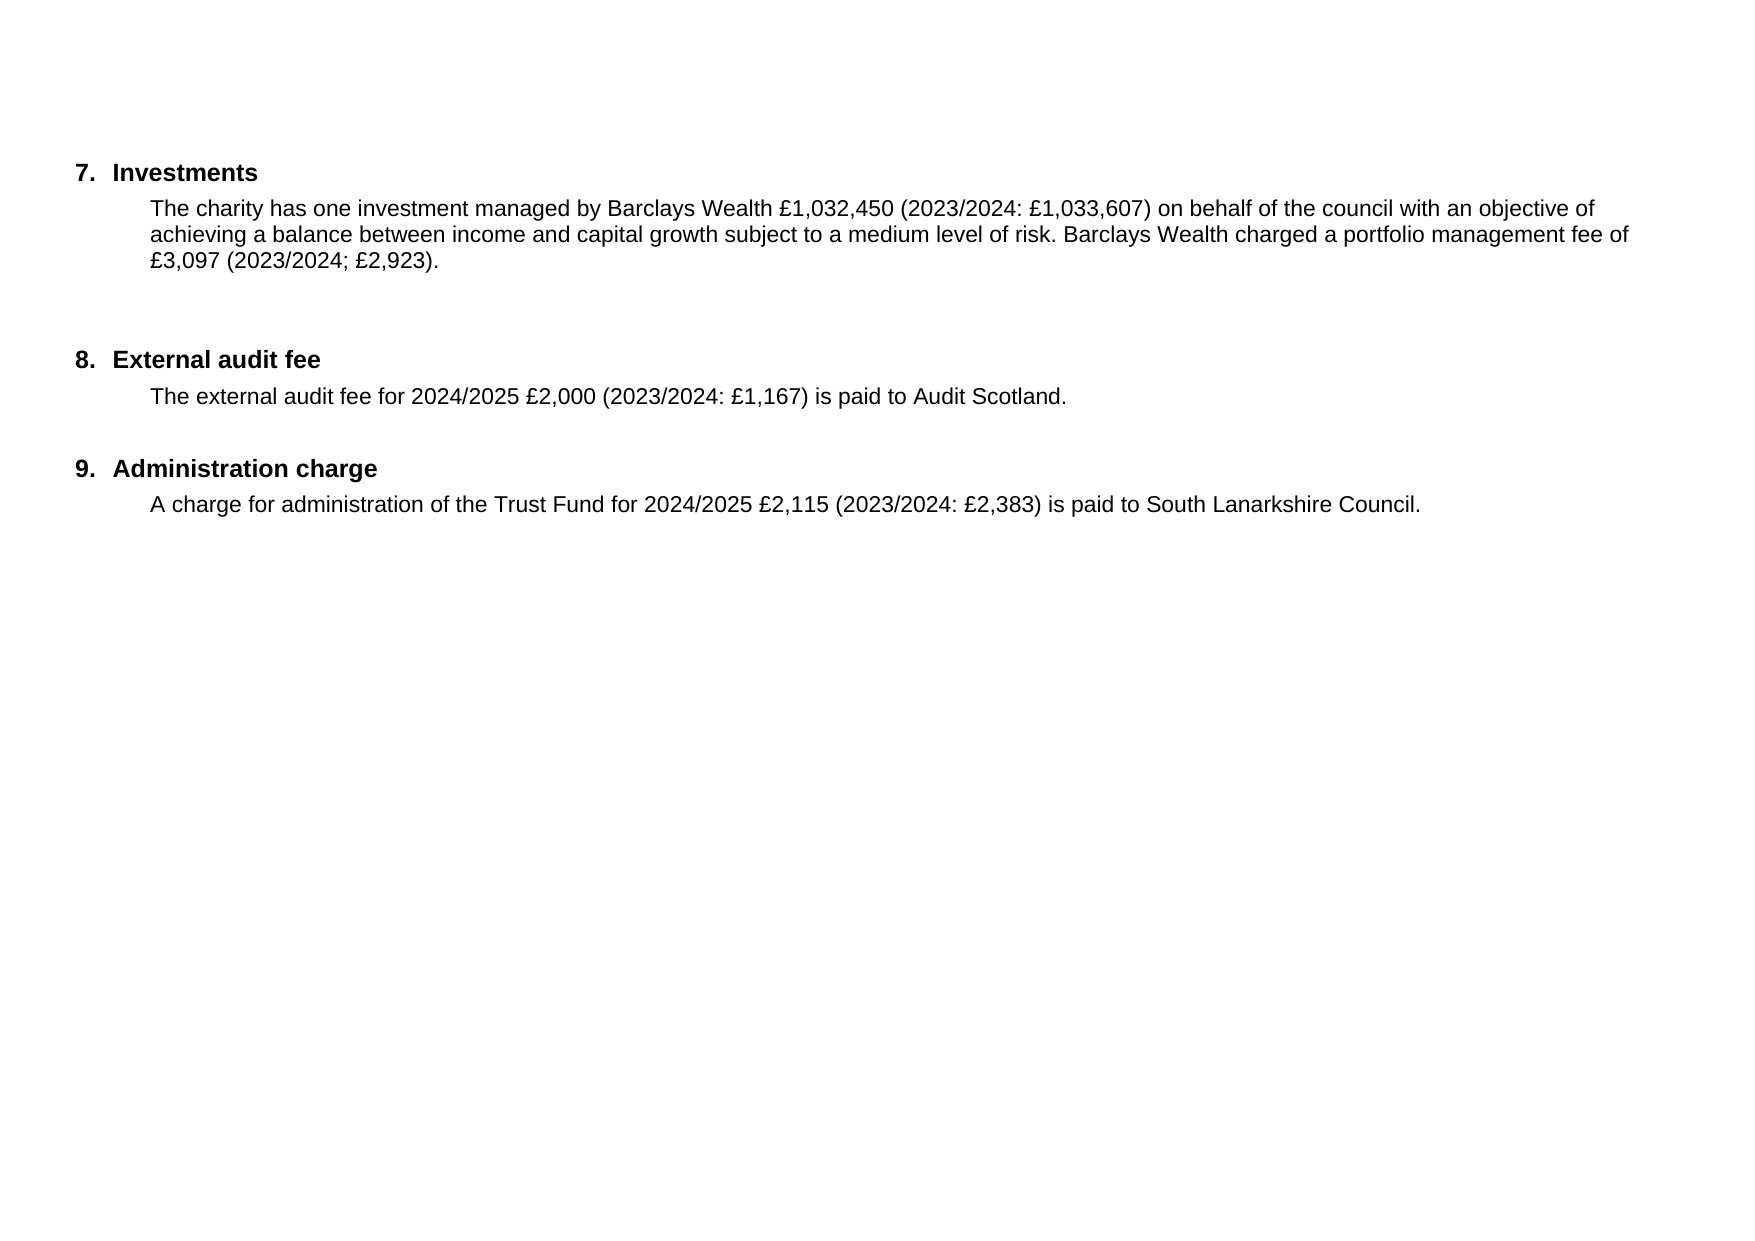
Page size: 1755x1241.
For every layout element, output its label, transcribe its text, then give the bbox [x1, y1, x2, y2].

text The charity has one investment managed by Barclays Wealth £1,032,450 (2023/2024: £1,033,607) on behalf of the council with an objective of achieving a balance between income and capital growth subject to a medium level of risk. Barclays Wealth charged a portfolio management fee of £3,097 (2023/2024; £2,923). [150, 195, 1679, 274]
subtitle Administration charge [75, 454, 1679, 483]
text The external audit fee for 2024/2025 £2,000 (2023/2024: £1,167) is paid to Audit Scotland. [150, 383, 1679, 409]
text A charge for administration of the Trust Fund for 2024/2025 £2,115 (2023/2024: £2,383) is paid to South Lanarkshire Council. [150, 491, 1679, 518]
subtitle External audit fee [75, 346, 1679, 374]
subtitle Investments [75, 158, 1679, 186]
